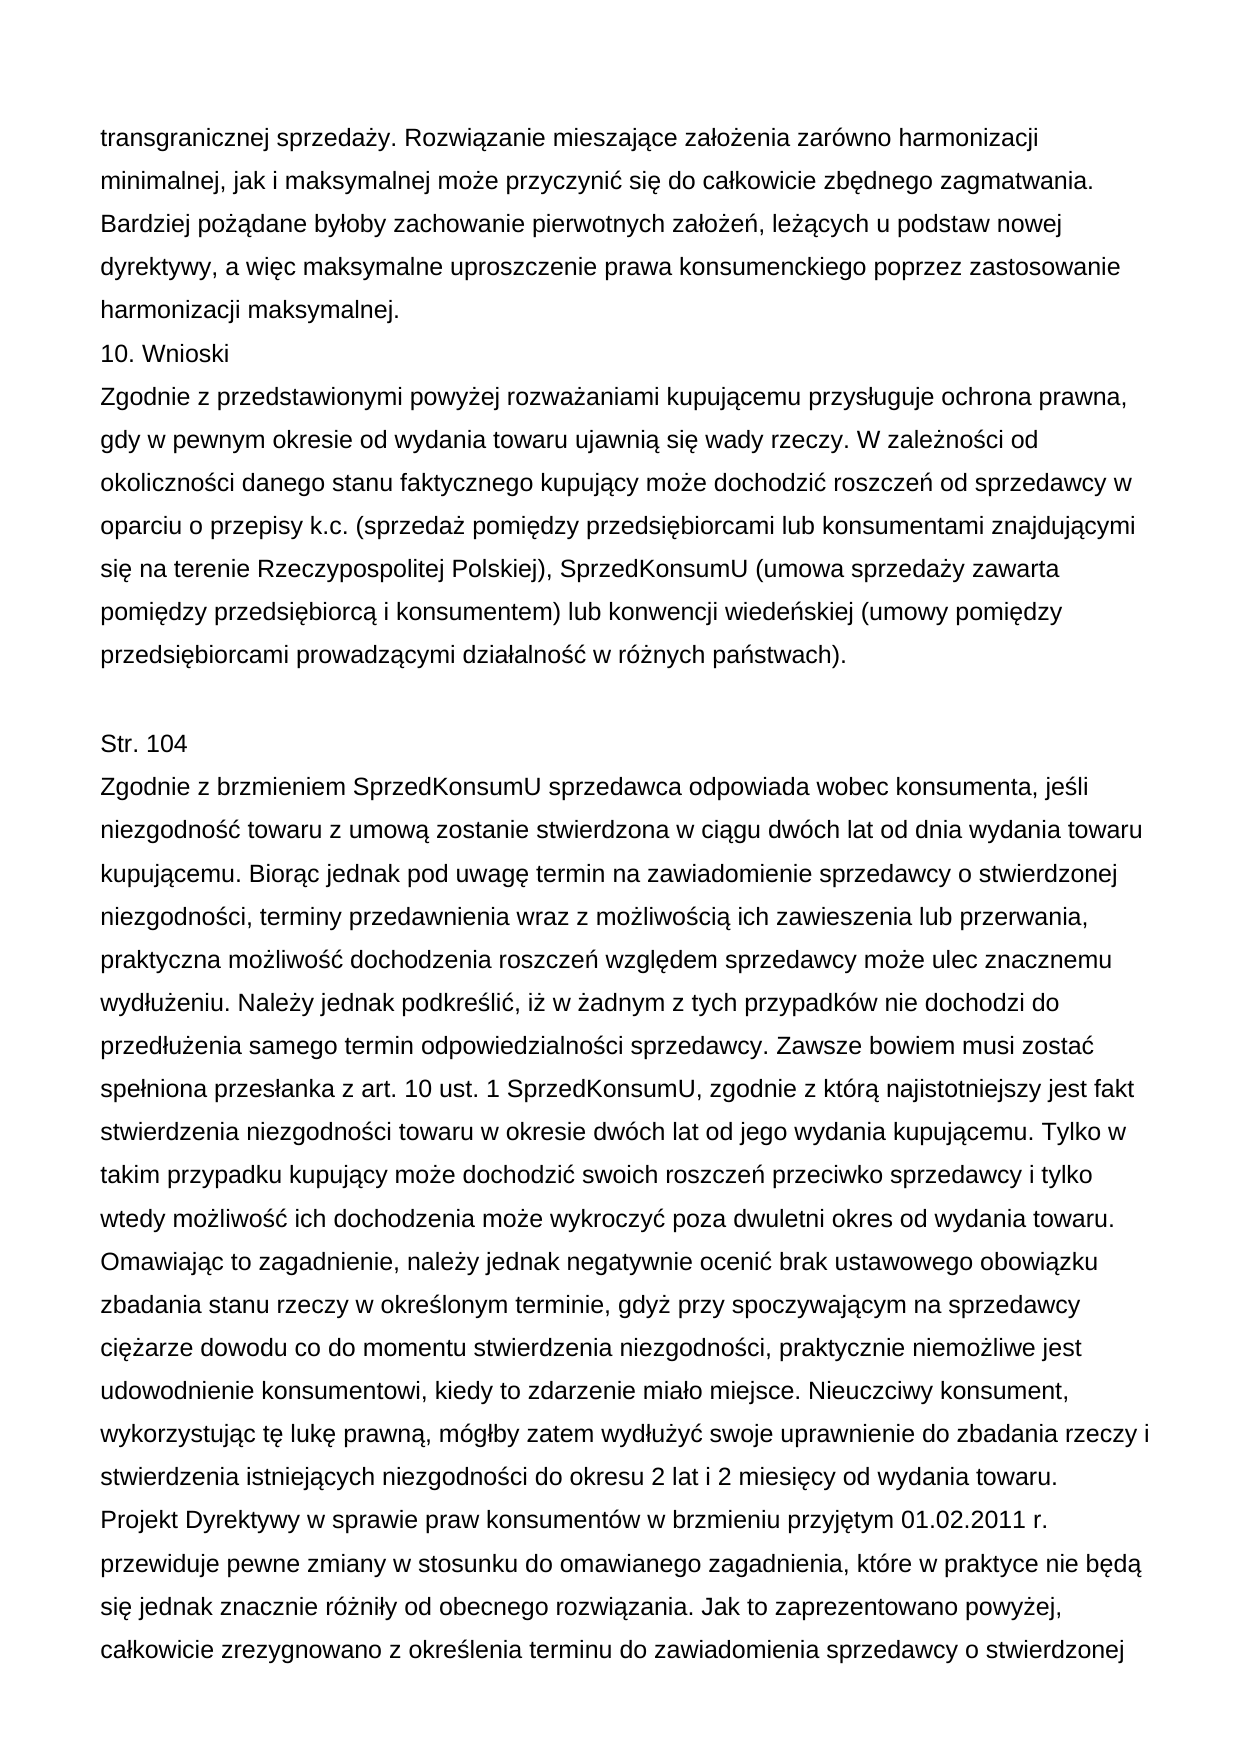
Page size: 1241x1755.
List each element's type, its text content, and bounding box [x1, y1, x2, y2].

text Zgodnie z brzmieniem SprzedKonsumU sprzedawca odpowiada wobec konsumenta, jeśli niezgodność towaru z umową zostanie stwierdzona w ciągu dwóch lat od dnia wydania towaru kupującemu. Biorąc jednak pod uwagę termin na zawiadomienie sprzedawcy o stwierdzonej niezgodności, terminy przedawnienia wraz z możliwością ich zawieszenia lub przerwania, praktyczna możliwość dochodzenia roszczeń względem sprzedawcy może ulec znacznemu wydłużeniu. Należy jednak podkreślić, iż w żadnym z tych przypadków nie dochodzi do przedłużenia samego termin odpowiedzialności sprzedawcy. Zawsze bowiem musi zostać spełniona przesłanka z art. 10 ust. 1 SprzedKonsumU, zgodnie z którą najistotniejszy jest fakt stwierdzenia niezgodności towaru w okresie dwóch lat od jego wydania kupującemu. Tylko w takim przypadku kupujący może dochodzić swoich roszczeń przeciwko sprzedawcy i tylko wtedy możliwość ich dochodzenia może wykroczyć poza dwuletni okres od wydania towaru. Omawiając to zagadnienie, należy jednak negatywnie ocenić brak ustawowego obowiązku zbadania stanu rzeczy w określonym terminie, gdyż przy spoczywającym na sprzedawcy ciężarze dowodu co do momentu stwierdzenia niezgodności, praktycznie niemożliwe jest udowodnienie konsumentowi, kiedy to zdarzenie miało miejsce. Nieuczciwy konsument, wykorzystując tę lukę prawną, mógłby zatem wydłużyć swoje uprawnienie do zbadania rzeczy i stwierdzenia istniejących niezgodności do okresu 2 lat i 2 miesięcy od wydania towaru. [100, 772, 1156, 1491]
text Str. 104 [100, 729, 1156, 758]
subtitle 10. Wnioski [100, 338, 1156, 367]
text Projekt Dyrektywy w sprawie praw konsumentów w brzmieniu przyjętym 01.02.2011 r. przewiduje pewne zmiany w stosunku do omawianego zagadnienia, które w praktyce nie będą się jednak znacznie różniły od obecnego rozwiązania. Jak to zaprezentowano powyżej, całkowicie zrezygnowano z określenia terminu do zawiadomienia sprzedawcy o stwierdzonej [100, 1505, 1156, 1663]
text Zgodnie z przedstawionymi powyżej rozważaniami kupującemu przysługuje ochrona prawna, gdy w pewnym okresie od wydania towaru ujawnią się wady rzeczy. W zależności od okoliczności danego stanu faktycznego kupujący może dochodzić roszczeń od sprzedawcy w oparciu o przepisy k.c. (sprzedaż pomiędzy przedsiębiorcami lub konsumentami znajdującymi się na terenie Rzeczypospolitej Polskiej), SprzedKonsumU (umowa sprzedaży zawarta pomiędzy przedsiębiorcą i konsumentem) lub konwencji wiedeńskiej (umowy pomiędzy przedsiębiorcami prowadzącymi działalność w różnych państwach). [100, 382, 1156, 669]
text transgranicznej sprzedaży. Rozwiązanie mieszające założenia zarówno harmonizacji minimalnej, jak i maksymalnej może przyczynić się do całkowicie zbędnego zagmatwania. Bardziej pożądane byłoby zachowanie pierwotnych założeń, leżących u podstaw nowej dyrektywy, a więc maksymalne uproszczenie prawa konsumenckiego poprzez zastosowanie harmonizacji maksymalnej. [100, 123, 1156, 324]
